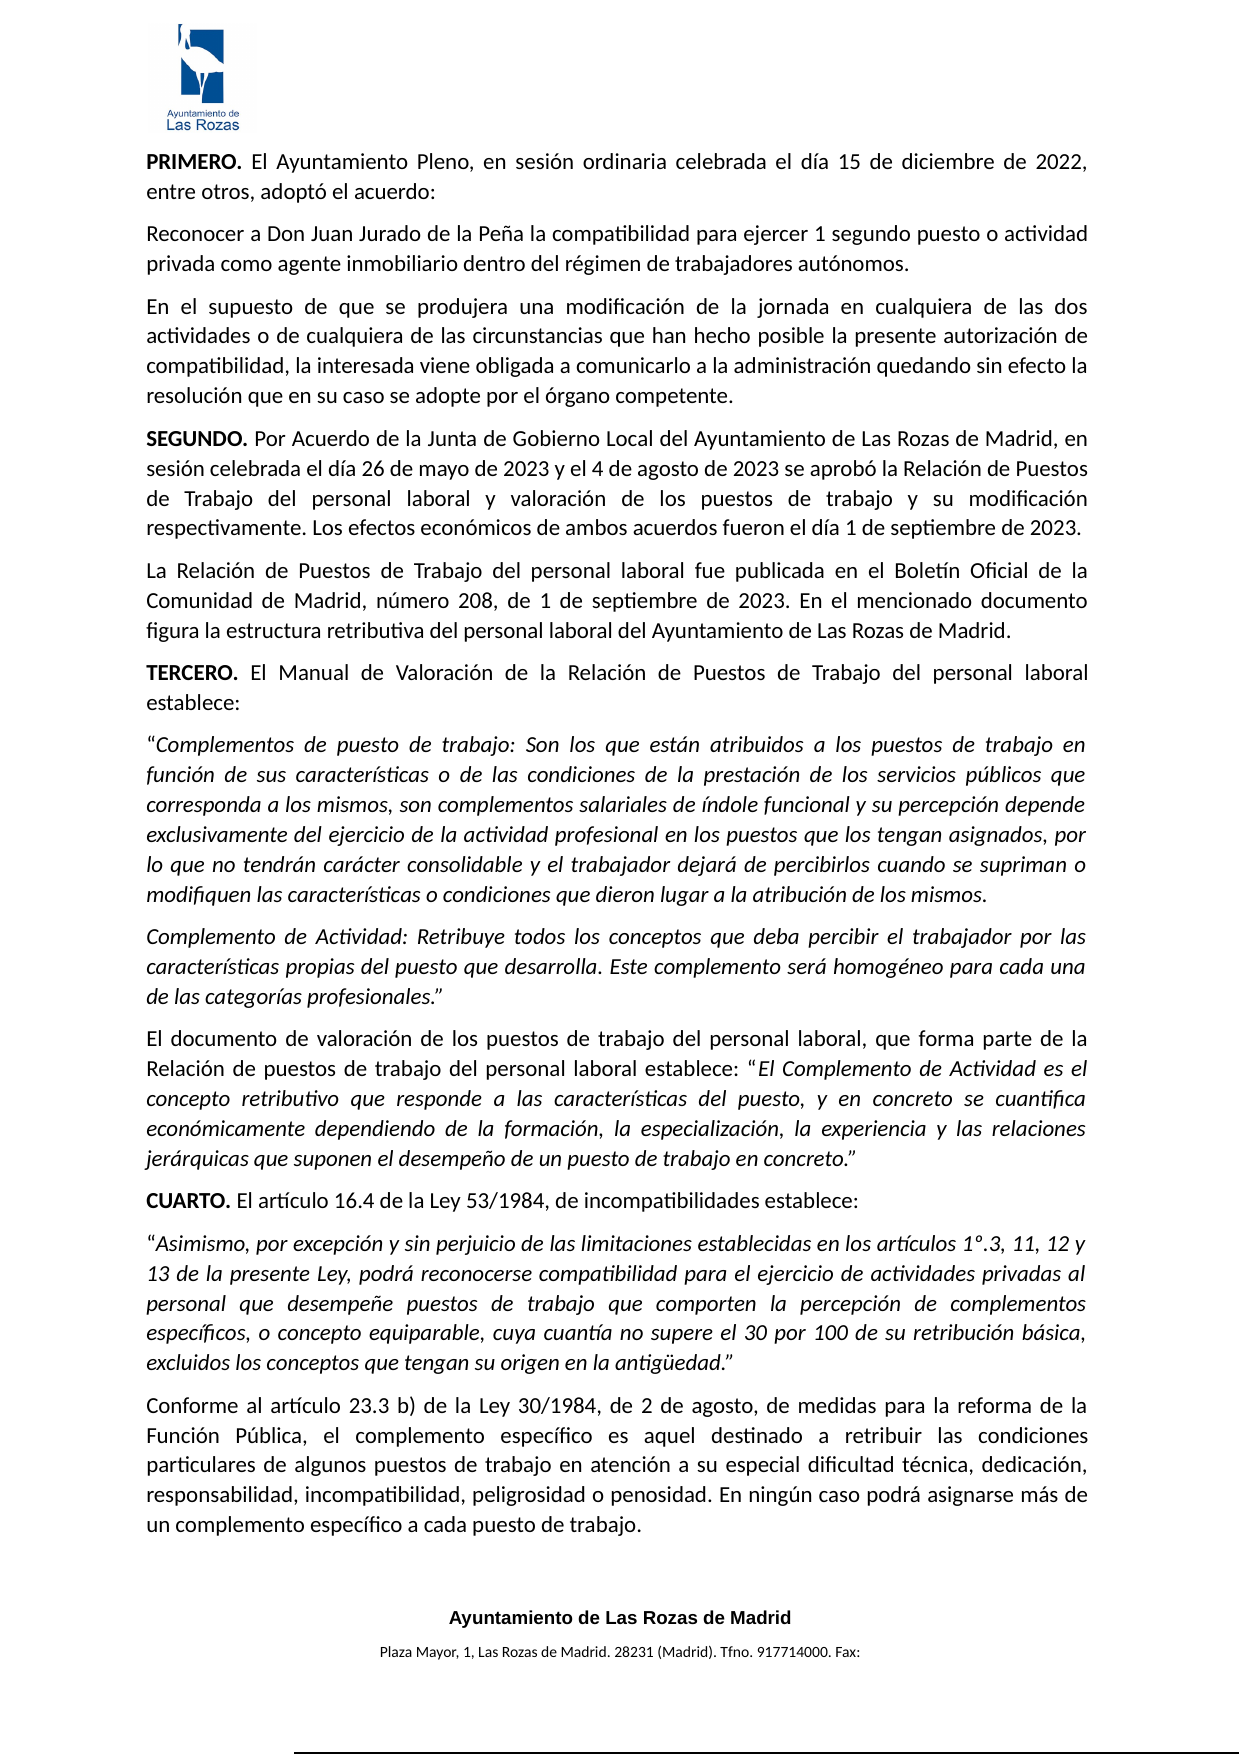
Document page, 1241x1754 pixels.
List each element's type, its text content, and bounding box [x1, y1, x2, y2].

text Reconocer a Don Juan Jurado de la Peña la compatibilidad para ejercer 1 segundo puesto o actividad privada como agente inmobiliario dentro del régimen de trabajadores autónomos. [146, 219, 1090, 277]
text El documento de valoración de los puestos de trabajo del personal laboral, que forma parte de la Relación de puestos de trabajo del personal laboral establece: “El Complemento de Actividad es el concepto retributivo que responde a las características del puesto, y en concreto se cuantifica económicamente dependiendo de la formación, la especialización, la experiencia y las relaciones jerárquicas que suponen el desempeño de un puesto de trabajo en concreto.” [146, 1024, 1090, 1172]
text La Relación de Puestos de Trabajo del personal laboral fue publicada en el Boletín Oficial de la Comunidad de Madrid, número 208, de 1 de septiembre de 2023. En el mencionado documento figura la estructura retributiva del personal laboral del Ayuntamiento de Las Rozas de Madrid. [146, 556, 1090, 644]
text “Asimismo, por excepción y sin perjuicio de las limitaciones establecidas en los artículos 1º.3, 11, 12 y 13 de la presente Ley, podrá reconocerse compatibilidad para el ejercicio de actividades privadas al personal que desempeñe puestos de trabajo que comporten la percepción de complementos específicos, o concepto equiparable, cuya cuantía no supere el 30 por 100 de su retribución básica, excluidos los conceptos que tengan su origen en la antigüedad.” [146, 1229, 1090, 1376]
text Complemento de Actividad: Retribuye todos los conceptos que deba percibir el trabajador por las características propias del puesto que desarrolla. Este complemento será homogéneo para cada una de las categorías profesionales.” [146, 922, 1090, 1010]
text SEGUNDO. Por Acuerdo de la Junta de Gobierno Local del Ayuntamiento de Las Rozas de Madrid, en sesión celebrada el día 26 de mayo de 2023 y el 4 de agosto de 2023 se aprobó la Relación de Puestos de Trabajo del personal laboral y valoración de los puestos de trabajo y su modificación respectivamente. Los efectos económicos de ambos acuerdos fueron el día 1 de septiembre de 2023. [146, 424, 1090, 542]
text CUARTO. El artículo 16.4 de la Ley 53/1984, de incompatibilidades establece: [146, 1186, 1090, 1214]
text En el supuesto de que se produjera una modificación de la jornada en cualquiera de las dos actividades o de cualquiera de las circunstancias que han hecho posible la presente autorización de compatibilidad, la interesada viene obligada a comunicarlo a la administración quedando sin efecto la resolución que en su caso se adopte por el órgano competente. [146, 292, 1090, 409]
text “Complementos de puesto de trabajo: Son los que están atribuidos a los puestos de trabajo en función de sus características o de las condiciones de la prestación de los servicios públicos que corresponda a los mismos, son complementos salariales de índole funcional y su percepción depende exclusivamente del ejercicio de la actividad profesional en los puestos que los tengan asignados, por lo que no tendrán carácter consolidable y el trabajador dejará de percibirlos cuando se supriman o modifiquen las características o condiciones que dieron lugar a la atribución de los mismos. [146, 730, 1090, 908]
text TERCERO. El Manual de Valoración de la Relación de Puestos de Trabajo del personal laboral establece: [146, 658, 1090, 716]
text PRIMERO. El Ayuntamiento Pleno, en sesión ordinaria celebrada el día 15 de diciembre de 2022, entre otros, adoptó el acuerdo: [146, 147, 1090, 205]
text Conforme al artículo 23.3 b) de la Ley 30/1984, de 2 de agosto, de medidas para la reforma de la Función Pública, el complemento específico es aquel destinado a retribuir las condiciones particulares de algunos puestos de trabajo en atención a su especial dificultad técnica, dedicación, responsabilidad, incompatibilidad, peligrosidad o penosidad. En ningún caso podrá asignarse más de un complemento específico a cada puesto de trabajo. [146, 1391, 1090, 1538]
